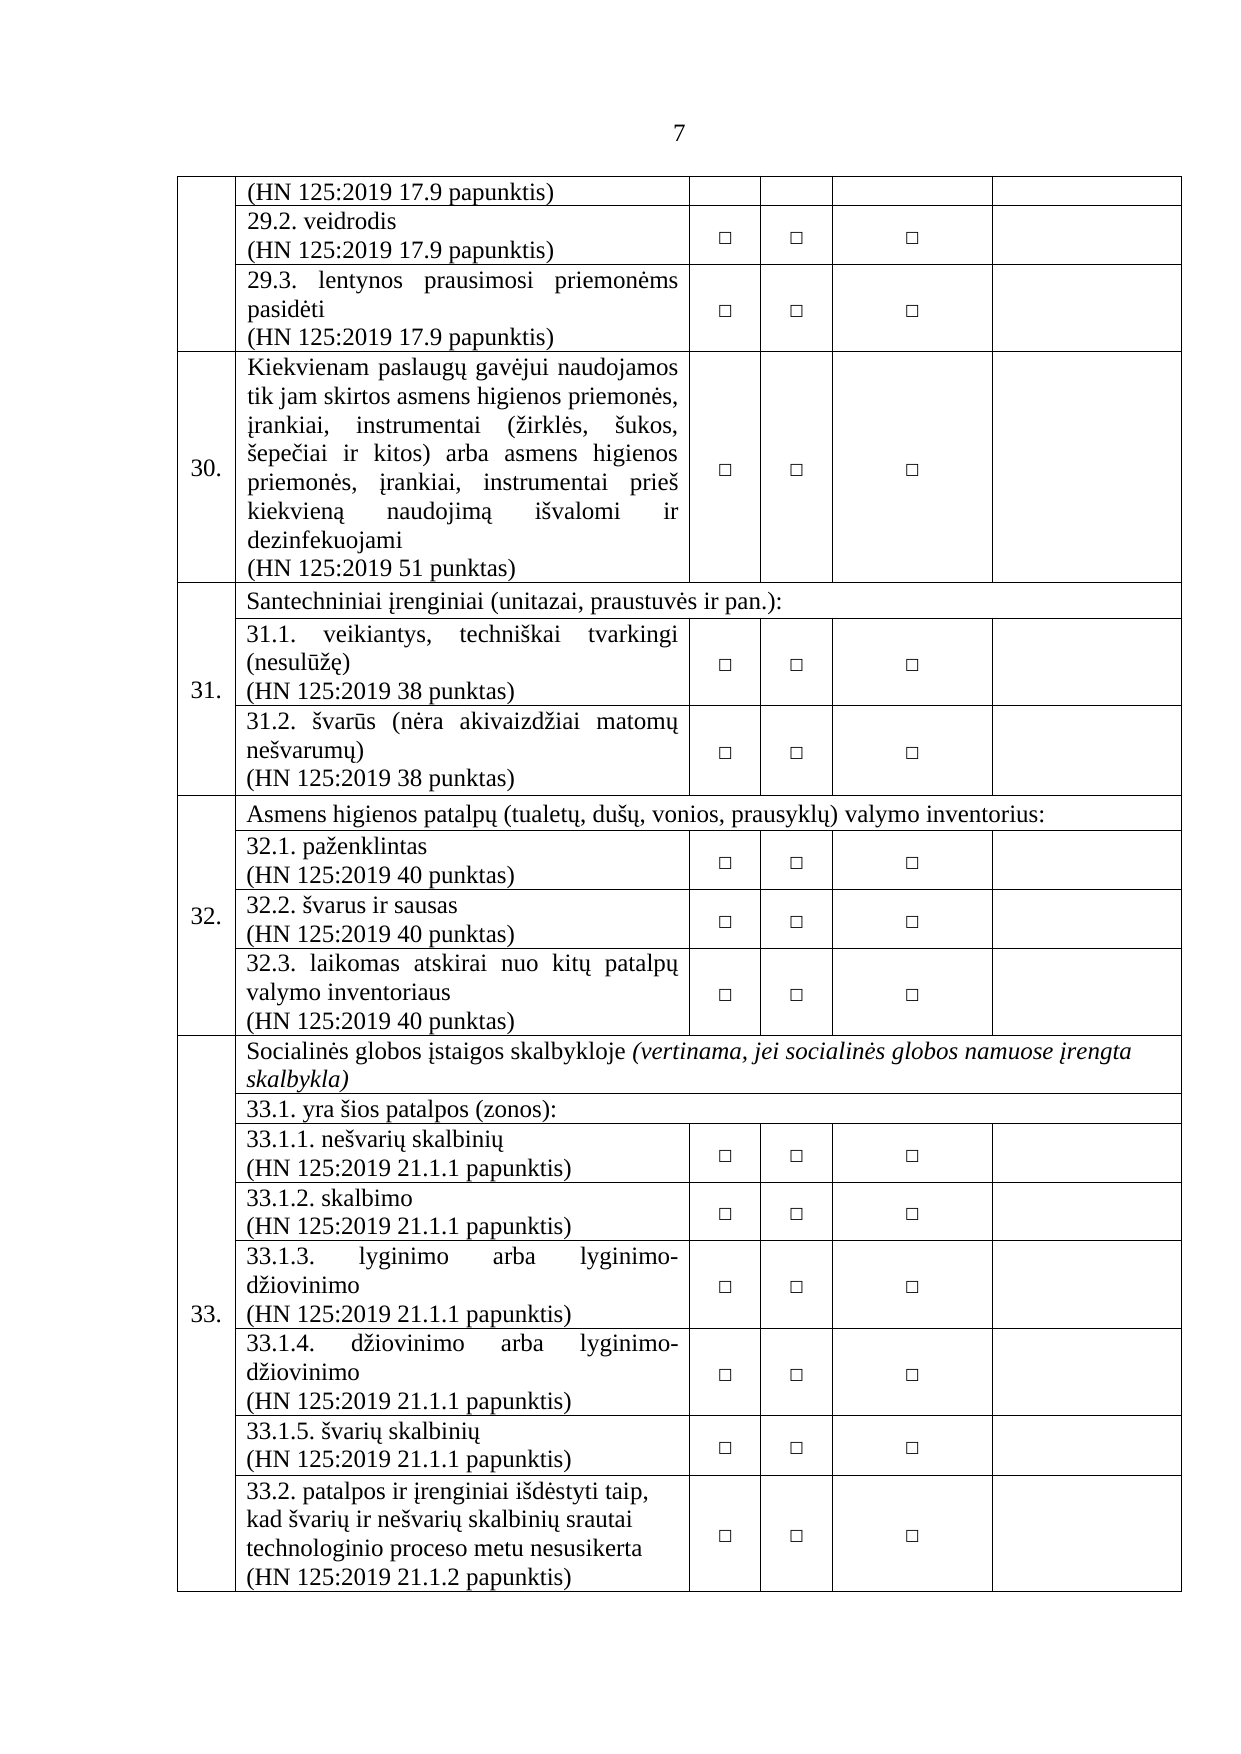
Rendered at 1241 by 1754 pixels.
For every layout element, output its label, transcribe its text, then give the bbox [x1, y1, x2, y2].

table_cell ☐ [833, 265, 992, 351]
table_cell [993, 890, 1181, 947]
table_cell ☐ [761, 831, 832, 889]
table_cell ☐ [761, 1241, 832, 1327]
table_cell ☐ [833, 949, 992, 1035]
table_cell ☐ [761, 1124, 832, 1182]
table_cell (HN 125:2019 17.9 papunktis) [236, 177, 689, 205]
table_cell Santechniniai įrenginiai (unitazai, praustuvės ir pan.): [236, 583, 1181, 618]
table_cell ☐ [833, 206, 992, 264]
table_cell [993, 706, 1181, 795]
table_cell ☐ [761, 352, 832, 582]
table_cell 31. [178, 583, 235, 795]
table_cell [761, 177, 832, 205]
table_cell [993, 206, 1181, 264]
table_cell ☐ [761, 1329, 832, 1415]
table_cell ☐ [690, 1183, 760, 1240]
table_cell [993, 1124, 1181, 1182]
table_cell [993, 949, 1181, 1035]
table_cell ☐ [690, 706, 760, 795]
table_cell [833, 177, 992, 205]
table_cell ☐ [690, 352, 760, 582]
table_cell ☐ [690, 831, 760, 889]
table_cell 29.2. veidrodis (HN 125:2019 17.9 papunktis) [236, 206, 689, 264]
table_cell ☐ [833, 1183, 992, 1240]
table_cell [993, 177, 1181, 205]
table_cell [993, 1241, 1181, 1327]
table_cell ☐ [761, 1476, 832, 1591]
table_cell ☐ [690, 265, 760, 351]
table_cell ☐ [690, 949, 760, 1035]
table_cell ☐ [833, 619, 992, 705]
table_cell ☐ [833, 831, 992, 889]
table_cell ☐ [761, 206, 832, 264]
table_cell ☐ [833, 1124, 992, 1182]
table_cell ☐ [833, 1416, 992, 1475]
table_cell [993, 619, 1181, 705]
table_cell ☐ [690, 1476, 760, 1591]
table_cell ☐ [690, 1416, 760, 1475]
table_cell 30. [178, 352, 235, 582]
table_cell ☐ [690, 619, 760, 705]
table_cell [993, 1183, 1181, 1240]
table_cell ☐ [833, 352, 992, 582]
table_cell 31.2. švarūs (nėra akivaizdžiai matomų nešvarumų) (HN 125:2019 38 punktas) [236, 706, 689, 795]
table_cell ☐ [833, 1476, 992, 1591]
table_cell [993, 352, 1181, 582]
table_cell ☐ [690, 206, 760, 264]
table_cell ☐ [761, 890, 832, 947]
table_cell 33.1.5. švarių skalbinių (HN 125:2019 21.1.1 papunktis) [236, 1416, 689, 1475]
table_cell [993, 1329, 1181, 1415]
table_cell 33.2. patalpos ir įrenginiai išdėstyti taip, kad švarių ir nešvarių skalbinių srautai technologinio proceso metu nesusikerta (HN 125:2019 21.1.2 papunktis) [236, 1476, 689, 1591]
table_cell ☐ [761, 949, 832, 1035]
table_cell Asmens higienos patalpų (tualetų, dušų, vonios, prausyklų) valymo inventorius: [236, 796, 1181, 830]
table_cell ☐ [833, 706, 992, 795]
table_cell 29.3. lentynos prausimosi priemonėms pasidėti (HN 125:2019 17.9 papunktis) [236, 265, 689, 351]
table_cell ☐ [833, 1329, 992, 1415]
table_cell [993, 1476, 1181, 1591]
table_cell ☐ [690, 1241, 760, 1327]
table_cell ☐ [761, 1183, 832, 1240]
table_cell [993, 1416, 1181, 1475]
table_cell ☐ [690, 1124, 760, 1182]
table_cell ☐ [690, 890, 760, 947]
table_cell ☐ [761, 706, 832, 795]
table_cell Kiekvienam paslaugų gavėjui naudojamos tik jam skirtos asmens higienos priemonės, įrankiai, instrumentai (žirklės, šukos, šepečiai ir kitos) arba asmens higienos priemonės, įrankiai, instrumentai prieš kiekvieną naudojimą išvalomi ir dezinfekuojami (HN 125:2019 51 punktas) [236, 352, 689, 582]
table_cell ☐ [761, 265, 832, 351]
table_cell 32. [178, 796, 235, 1035]
table_cell ☐ [690, 1329, 760, 1415]
table_cell ☐ [833, 1241, 992, 1327]
table_cell ☐ [761, 619, 832, 705]
table_cell ☐ [761, 1416, 832, 1475]
table_cell 33. [178, 1036, 235, 1591]
table_cell [993, 265, 1181, 351]
table_cell [690, 177, 760, 205]
table_cell [178, 177, 235, 351]
table_cell ☐ [833, 890, 992, 947]
table_cell [993, 831, 1181, 889]
